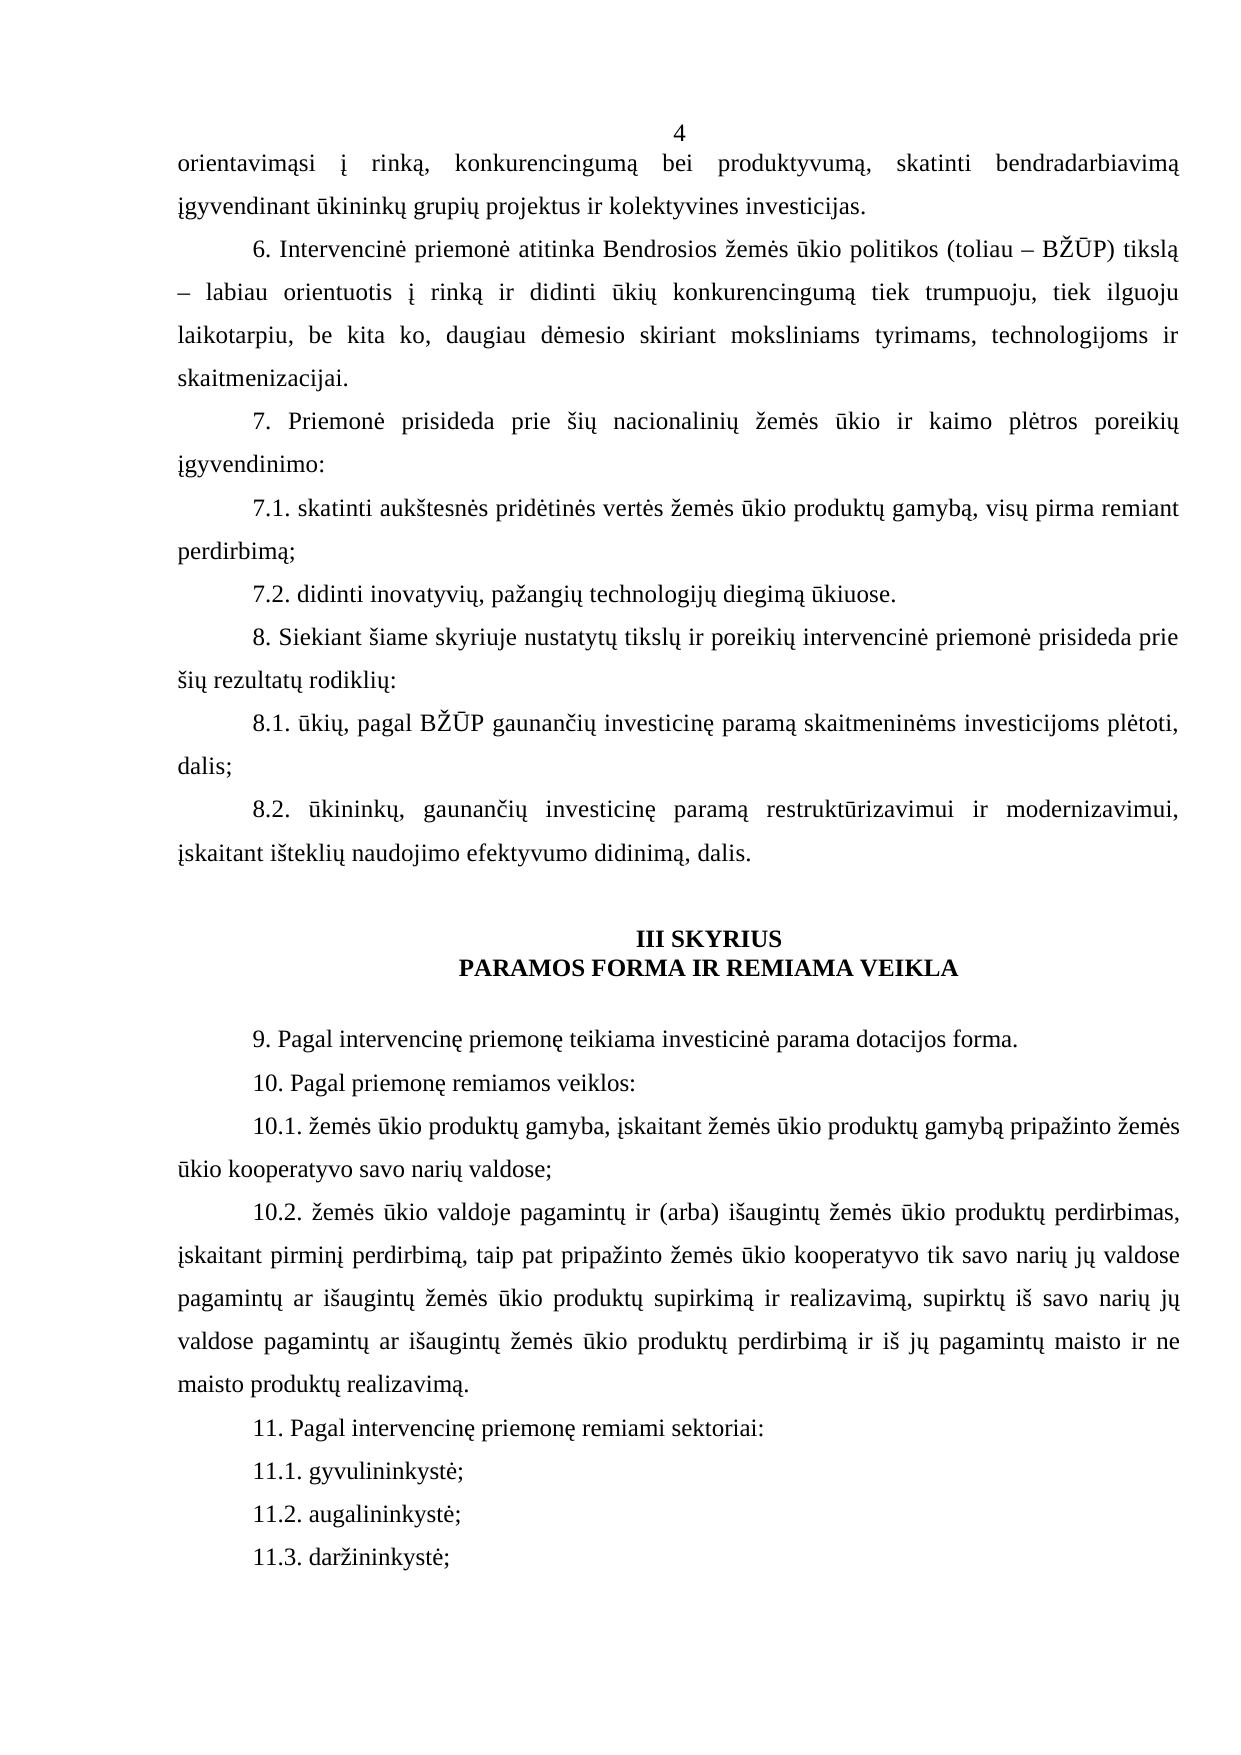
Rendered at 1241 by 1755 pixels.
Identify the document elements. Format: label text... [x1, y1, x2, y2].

text 7.2. didinti inovatyvių, pažangių technologijų diegimą ūkiuose. [177, 579, 1181, 608]
text 11. Pagal intervencinę priemonę remiami sektoriai: [177, 1413, 1181, 1441]
text 10. Pagal priemonę remiamos veiklos: [177, 1068, 1181, 1096]
text 8.1. ūkių, pagal BŽŪP gaunančių investicinę paramą skaitmeninėms investicijoms plėtoti, dalis; [177, 708, 1181, 780]
text PARAMOS FORMA IR REMIAMA VEIKLA [177, 953, 1181, 981]
text III SKYRIUS [177, 924, 1181, 953]
text 10.1. žemės ūkio produktų gamyba, įskaitant žemės ūkio produktų gamybą pripažinto žemės ūkio kooperatyvo savo narių valdose; [177, 1111, 1181, 1183]
text 8. Siekiant šiame skyriuje nustatytų tikslų ir poreikių intervencinė priemonė prisideda prie šių rezultatų rodiklių: [177, 622, 1181, 694]
text 11.3. daržininkystė; [177, 1542, 1181, 1571]
text 7. Priemonė prisideda prie šių nacionalinių žemės ūkio ir kaimo plėtros poreikių įgyvendinimo: [177, 406, 1181, 478]
text orientavimąsi į rinką, konkurencingumą bei produktyvumą, skatinti bendradarbiavimą įgyvendinant ūkininkų grupių projektus ir kolektyvines investicijas. [177, 148, 1181, 219]
text 11.1. gyvulininkystė; [177, 1456, 1181, 1484]
text 6. Intervencinė priemonė atitinka Bendrosios žemės ūkio politikos (toliau – BŽŪP) tikslą – labiau orientuotis į rinką ir didinti ūkių konkurencingumą tiek trumpuoju, tiek ilguoju laikotarpiu, be kita ko, daugiau dėmesio skiriant moksliniams tyrimams, technologijoms ir skaitmenizacijai. [177, 234, 1181, 392]
text 11.2. augalininkystė; [177, 1499, 1181, 1528]
text 10.2. žemės ūkio valdoje pagamintų ir (arba) išaugintų žemės ūkio produktų perdirbimas, įskaitant pirminį perdirbimą, taip pat pripažinto žemės ūkio kooperatyvo tik savo narių jų valdose pagamintų ar išaugintų žemės ūkio produktų supirkimą ir realizavimą, supirktų iš savo narių jų valdose pagamintų ar išaugintų žemės ūkio produktų perdirbimą ir iš jų pagamintų maisto ir ne maisto produktų realizavimą. [177, 1197, 1181, 1398]
text 9. Pagal intervencinę priemonę teikiama investicinė parama dotacijos forma. [177, 1024, 1181, 1053]
text 8.2. ūkininkų, gaunančių investicinę paramą restruktūrizavimui ir modernizavimui, įskaitant išteklių naudojimo efektyvumo didinimą, dalis. [177, 794, 1181, 866]
text 7.1. skatinti aukštesnės pridėtinės vertės žemės ūkio produktų gamybą, visų pirma remiant perdirbimą; [177, 493, 1181, 564]
